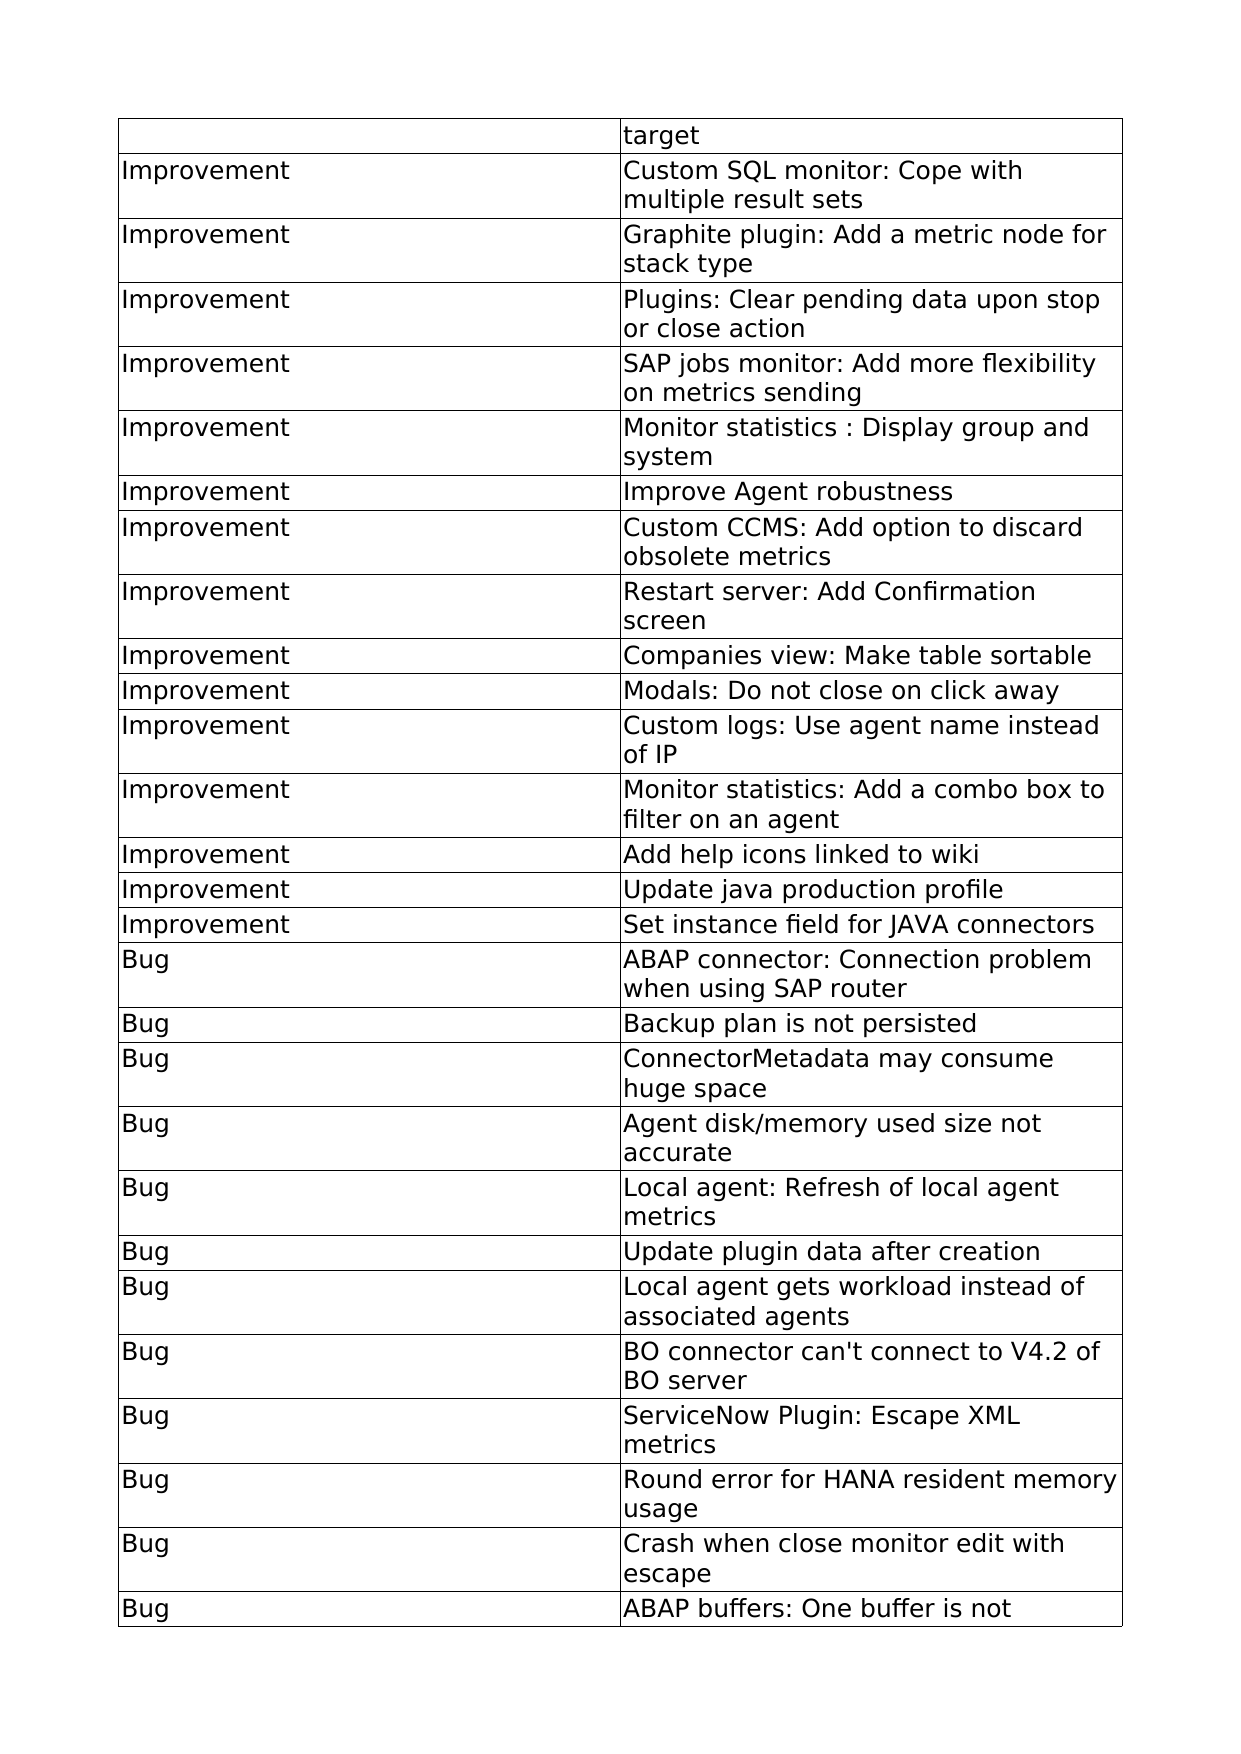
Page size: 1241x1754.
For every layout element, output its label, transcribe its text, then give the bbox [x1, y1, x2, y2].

table_cell Local agent: Refresh of local agent metrics [621, 1171, 1122, 1234]
table_cell Improvement [119, 411, 620, 474]
table_cell Improvement [119, 511, 620, 574]
table_cell SAP jobs monitor: Add more flexibility on metrics sending [621, 347, 1122, 410]
table_cell Agent disk/memory used size not accurate [621, 1107, 1122, 1170]
table_cell Custom logs: Use agent name instead of IP [621, 710, 1122, 773]
table_cell Improvement [119, 347, 620, 410]
table_cell Monitor statistics: Add a combo box to filter on an agent [621, 774, 1122, 837]
table_cell Improvement [119, 710, 620, 773]
table_cell Monitor statistics : Display group and system [621, 411, 1122, 474]
table_cell Improvement [119, 838, 620, 872]
table_cell Bug [119, 1008, 620, 1042]
table_cell Bug [119, 1043, 620, 1106]
table_cell Backup plan is not persisted [621, 1008, 1122, 1042]
table_cell target [621, 119, 1122, 153]
table_cell Bug [119, 1399, 620, 1462]
table_cell Bug [119, 1107, 620, 1170]
table_cell Improvement [119, 908, 620, 942]
table_cell Set instance field for JAVA connectors [621, 908, 1122, 942]
table_cell Local agent gets workload instead of associated agents [621, 1271, 1122, 1334]
table_cell BO connector can't connect to V4.2 of BO server [621, 1335, 1122, 1398]
table_cell Crash when close monitor edit with escape [621, 1528, 1122, 1591]
table_cell Bug [119, 1528, 620, 1591]
table_cell Improvement [119, 873, 620, 907]
table_cell ABAP connector: Connection problem when using SAP router [621, 943, 1122, 1007]
table_cell Improve Agent robustness [621, 476, 1122, 510]
table_cell Improvement [119, 154, 620, 217]
table_cell Update java production profile [621, 873, 1122, 907]
table_cell Restart server: Add Confirmation screen [621, 575, 1122, 638]
table_cell Custom CCMS: Add option to discard obsolete metrics [621, 511, 1122, 574]
table_cell Improvement [119, 575, 620, 638]
table_cell Improvement [119, 476, 620, 510]
table_cell Bug [119, 1271, 620, 1334]
table_cell Plugins: Clear pending data upon stop or close action [621, 283, 1122, 346]
table_cell Graphite plugin: Add a metric node for stack type [621, 219, 1122, 282]
table_cell Improvement [119, 674, 620, 708]
table_cell Modals: Do not close on click away [621, 674, 1122, 708]
table_cell Improvement [119, 219, 620, 282]
table_cell Improvement [119, 774, 620, 837]
table_cell Update plugin data after creation [621, 1236, 1122, 1269]
table_cell Bug [119, 1592, 620, 1626]
table_cell [119, 119, 620, 153]
table_cell Add help icons linked to wiki [621, 838, 1122, 872]
table_cell Round error for HANA resident memory usage [621, 1464, 1122, 1527]
table_cell ConnectorMetadata may consume huge space [621, 1043, 1122, 1106]
table_cell Improvement [119, 639, 620, 673]
table_cell Companies view: Make table sortable [621, 639, 1122, 673]
table_cell Bug [119, 1236, 620, 1269]
table_cell Improvement [119, 283, 620, 346]
table_cell ServiceNow Plugin: Escape XML metrics [621, 1399, 1122, 1462]
table_cell Custom SQL monitor: Cope with multiple result sets [621, 154, 1122, 217]
table_cell ABAP buffers: One buffer is not [621, 1592, 1122, 1626]
table_cell Bug [119, 1464, 620, 1527]
table_cell Bug [119, 943, 620, 1007]
table_cell Bug [119, 1335, 620, 1398]
table_cell Bug [119, 1171, 620, 1234]
